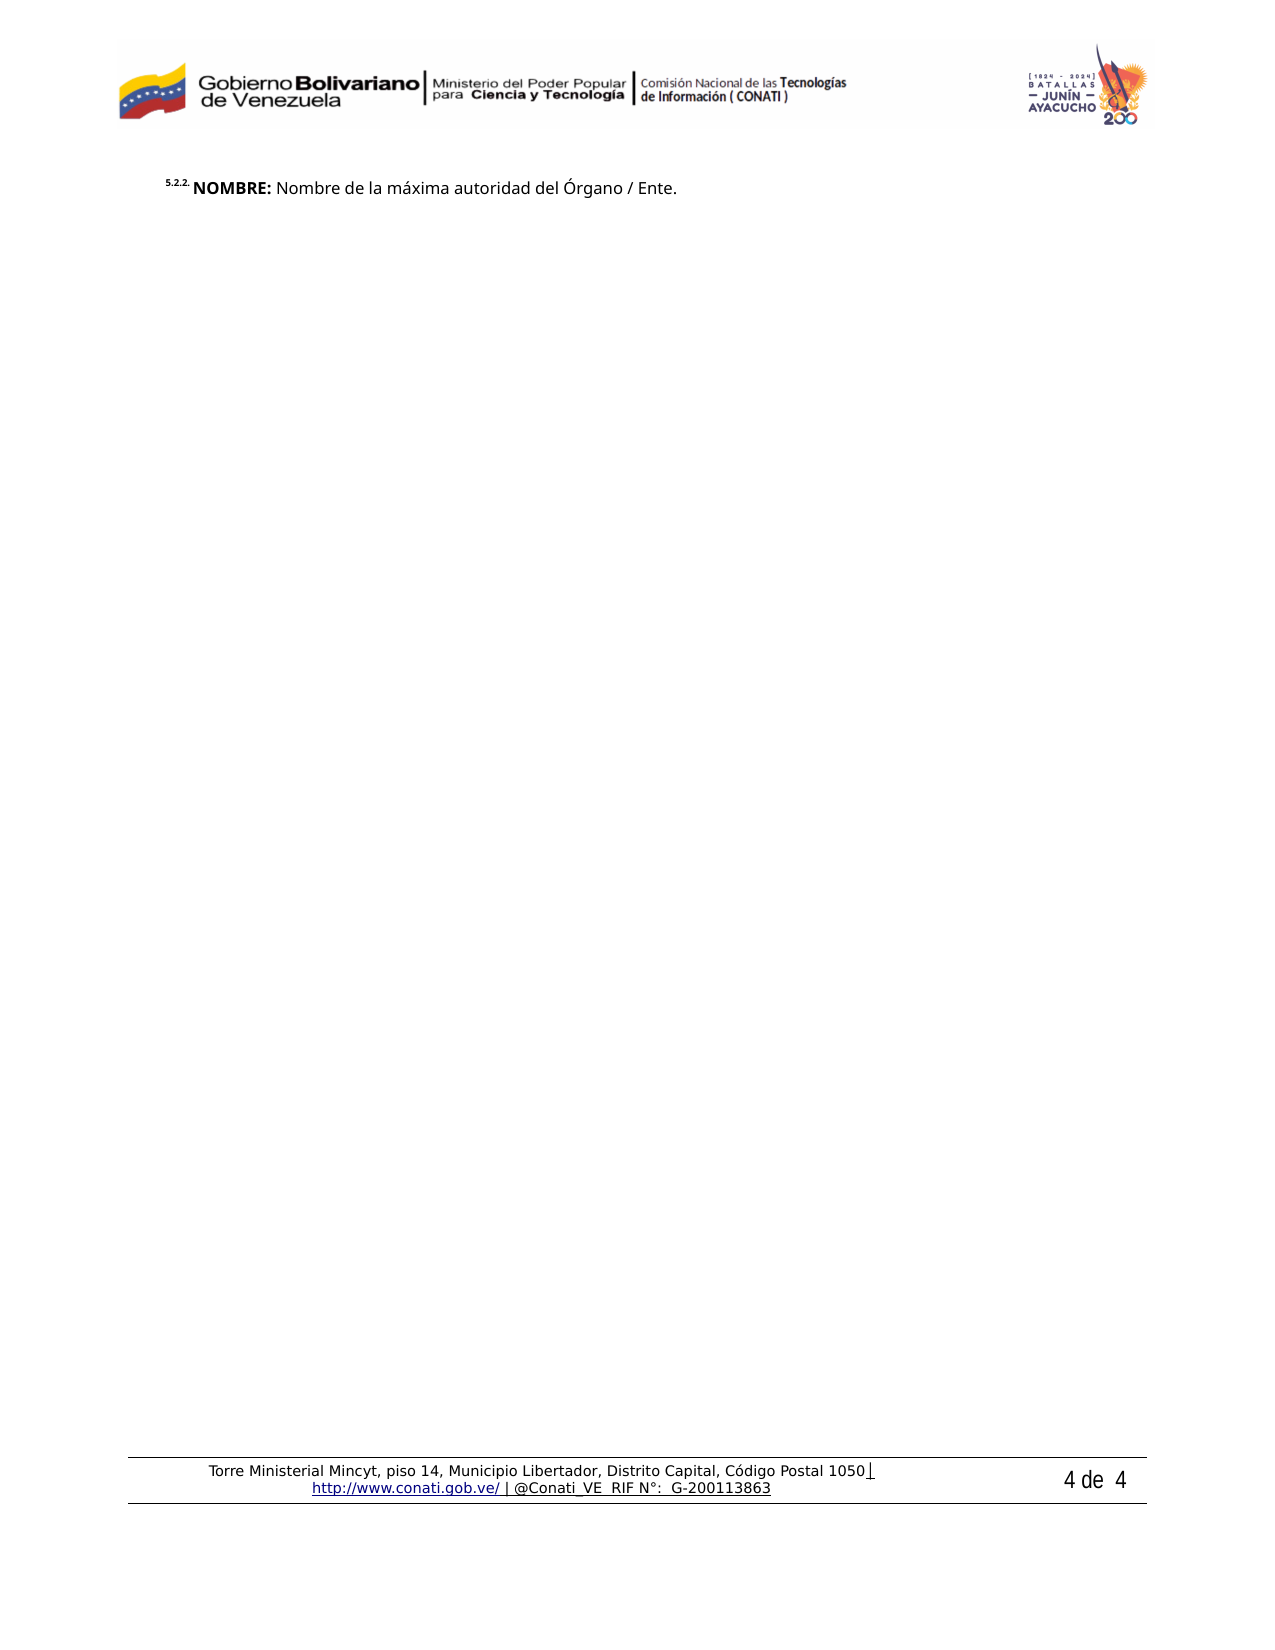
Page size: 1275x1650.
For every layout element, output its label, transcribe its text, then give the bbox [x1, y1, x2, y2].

text 5.2.2. NOMBRE: Nombre de la máxima autoridad del Órgano / Ente. [165, 176, 1157, 199]
picture [116, 39, 1156, 129]
